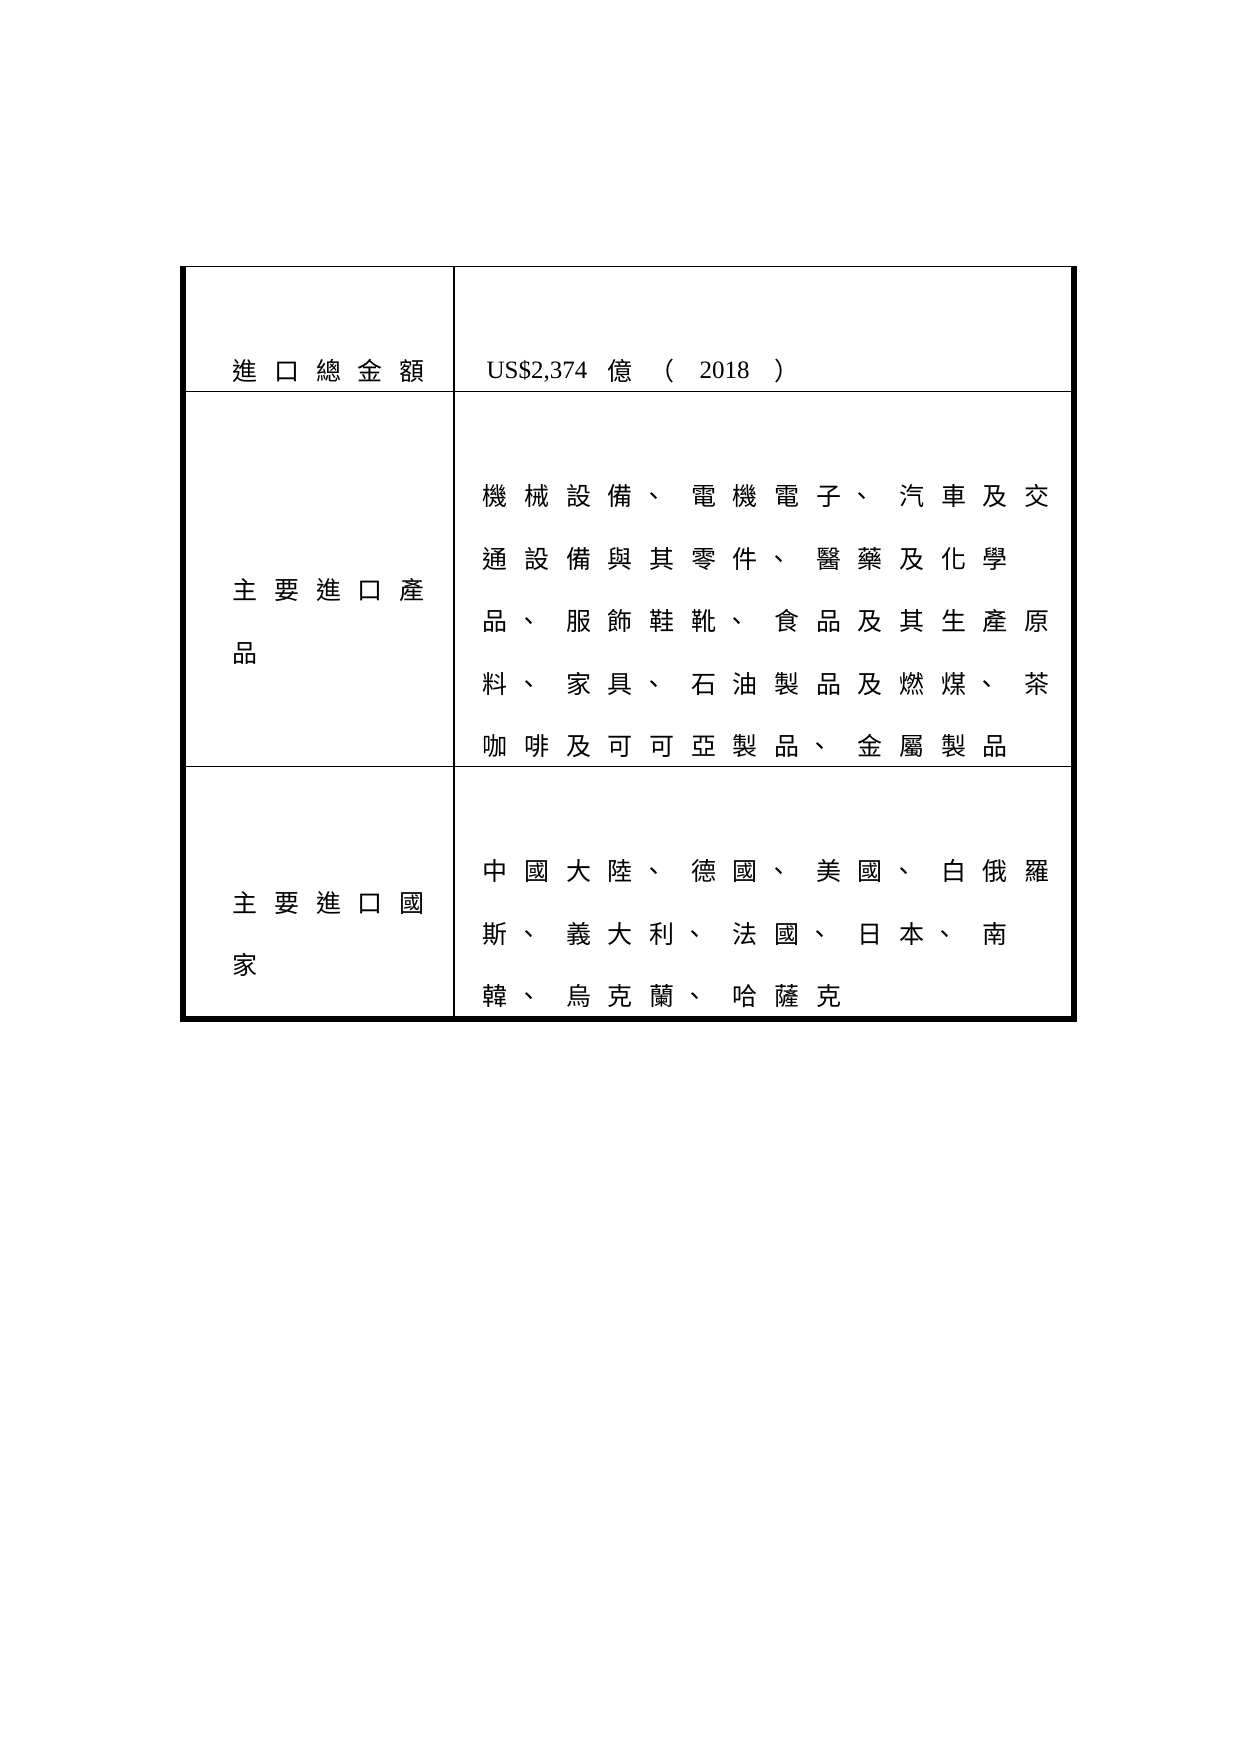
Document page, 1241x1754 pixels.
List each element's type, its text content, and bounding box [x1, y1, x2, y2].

table_cell US$2,374億（2018） [455, 267, 1071, 391]
table_cell 進口總金額 [186, 267, 453, 391]
table_cell 中國大陸、德國、美國、白俄羅斯、義大利、法國、日本、南韓、烏克蘭、哈薩克 [455, 767, 1071, 1016]
table_cell 機械設備、電機電子、汽車及交通設備與其零件、醫藥及化學品、服飾鞋靴、食品及其生產原料、家具、石油製品及燃煤、茶咖啡及可可亞製品、金屬製品 [455, 392, 1071, 766]
table_cell 主要進口國家 [186, 767, 453, 1016]
table_cell 主要進口產品 [186, 392, 453, 766]
